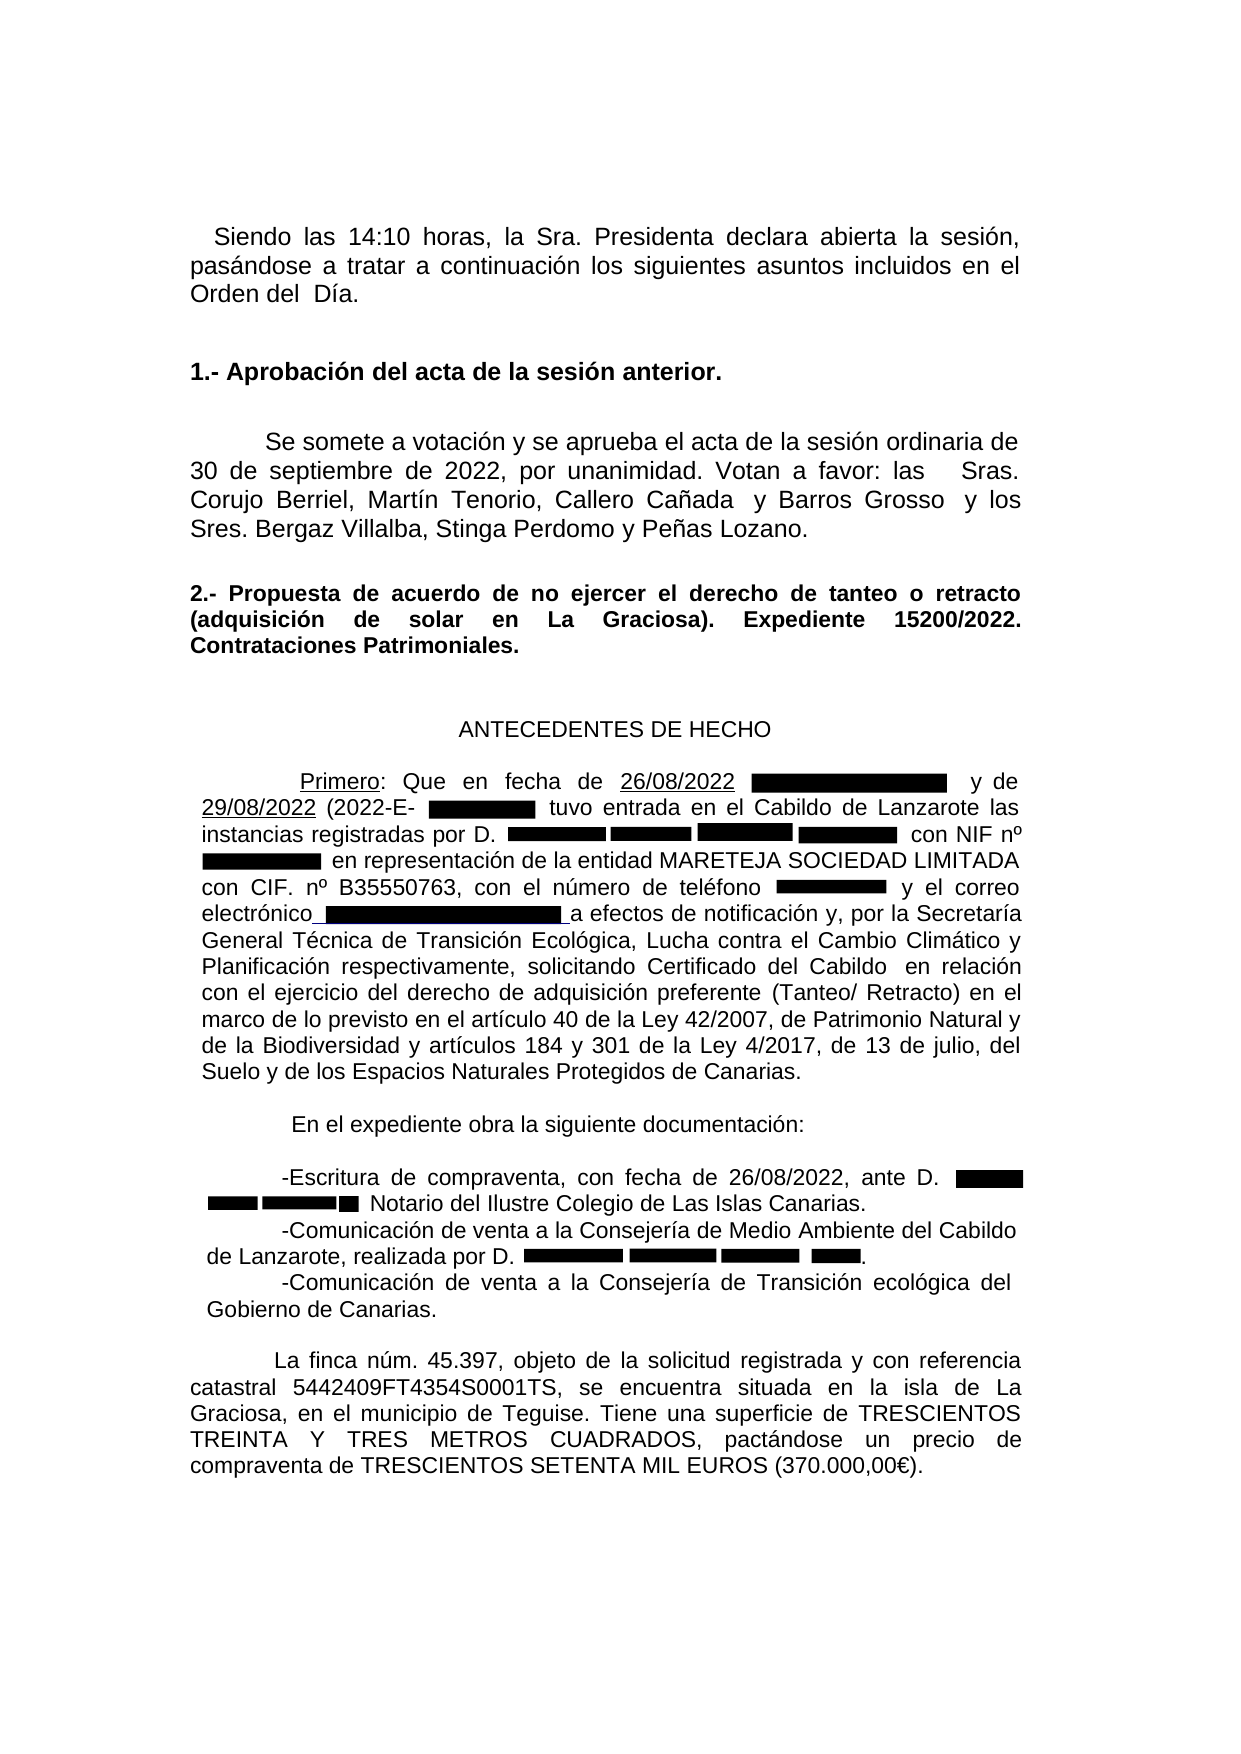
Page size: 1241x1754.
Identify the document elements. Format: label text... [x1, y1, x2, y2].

text Siendo las 14:10 horas, la Sra. Presidenta declara abierta la sesión, pasándose a tratar a continuación los siguientes asuntos incluidos en el Orden del Día. [190, 222, 1022, 308]
text con NIF nº [514, 821, 1022, 847]
text La finca núm. 45.397, objeto de la solicitud registrada y con referencia catastral 5442409FT4354S0001TS, se encuentra situada en la isla de La Graciosa, en el municipio de Teguise. Tiene una superficie de TRESCIENTOS TREINTA Y TRES METROS CUADRADOS, pactándose un precio de compraventa de TRESCIENTOS SETENTA MIL EUROS (370.000,00€). [190, 1347, 1022, 1479]
text electrónico a efectos de notificación y, por la Secretaría General Técnica de Transición Ecológica, Lucha contra el Cambio Climático y Planificación respectivamente, solicitando Certificado del Cabildo en relación con el ejercicio del derecho de adquisición preferente (Tanteo/ Retracto) en el marco de lo previsto en el artículo 40 de la Ley 42/2007, de Patrimonio Natural y de la Biodiversidad y artículos 184 y 301 de la Ley 4/2017, de 13 de julio, del Suelo y de los Espacios Naturales Protegidos de Canarias. [201, 900, 1022, 1085]
text -Comunicación de venta a la Consejería de Transición ecológica del Gobierno de Canarias. [206, 1269, 1103, 1322]
text 29/08/2022 (2022-E- [201, 795, 502, 821]
text -Comunicación de venta a la Consejería de Medio Ambiente del Cabildo de Lanzarote, realizada por D. . [206, 1217, 1021, 1269]
subtitle 1.- Aprobación del acta de la sesión anterior. [190, 357, 1103, 386]
text 2.- Propuesta de acuerdo de no ejercer el derecho de tanteo o retracto (adquisición de solar en La Graciosa). Expediente 15200/2022. Contrataciones Patrimoniales. [190, 580, 1021, 659]
text tuvo entrada en el Cabildo de Lanzarote las [549, 795, 1103, 821]
text Primero: Que en fecha de 26/08/2022 y de [215, 768, 1103, 795]
text En el expediente obra la siguiente documentación: [291, 1111, 1103, 1138]
text instancias registradas por D. [201, 821, 502, 847]
text 30 de septiembre de 2022, por unanimidad. Votan a favor: las Sras. Corujo Berriel, Martín Tenorio, Callero Cañada y Barros Grosso y los Sres. Bergaz Villalba, Stinga Perdomo y Peñas Lozano. [190, 456, 1022, 542]
text ANTECEDENTES DE HECHO [211, 716, 1019, 742]
text -Escritura de compraventa, con fecha de 26/08/2022, ante D. Notario del Ilustre Colegio de Las Islas Canarias. [281, 1164, 962, 1216]
text Se somete a votación y se aprueba el acta de la sesión ordinaria de [265, 427, 1103, 456]
text en representación de la entidad MARETEJA SOCIEDAD LIMITADA con CIF. nº B35550763, con el número de teléfono y el correo [201, 847, 1022, 900]
